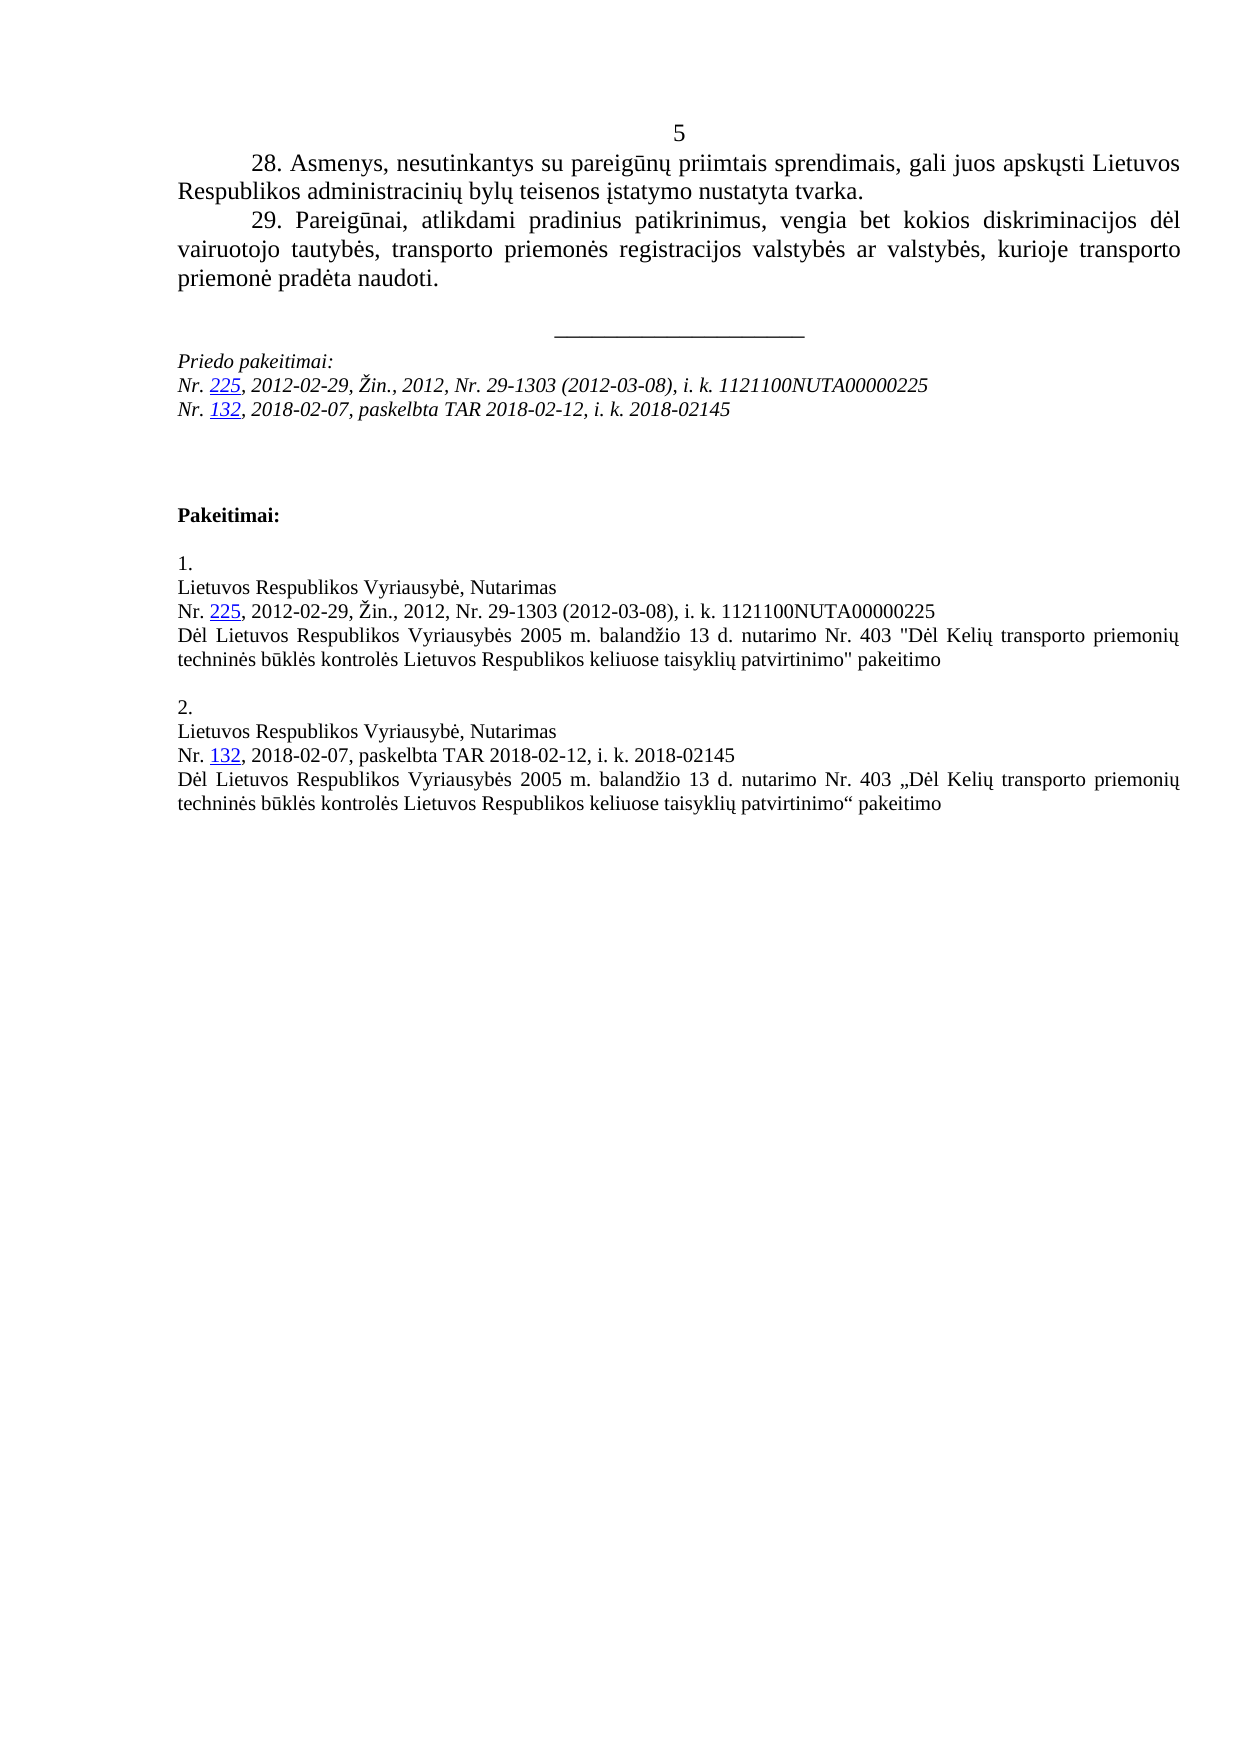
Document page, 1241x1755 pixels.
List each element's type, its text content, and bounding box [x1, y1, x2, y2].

text Nr. 132, 2018-02-07, paskelbta TAR 2018-02-12, i. k. 2018-02145 [177, 397, 1181, 421]
text Lietuvos Respublikos Vyriausybė, Nutarimas [177, 719, 1181, 743]
text –––––––––––––––––––– [177, 320, 1181, 349]
text 1. [177, 551, 1181, 575]
text 29. Pareigūnai, atlikdami pradinius patikrinimus, vengia bet kokios diskriminacijos dėl vairuotojo tautybės, transporto priemonės registracijos valstybės ar valstybės, kurioje transporto priemonė pradėta naudoti. [177, 205, 1181, 291]
text 28. Asmenys, nesutinkantys su pareigūnų priimtais sprendimais, gali juos apskųsti Lietuvos Respublikos administracinių bylų teisenos įstatymo nustatyta tvarka. [177, 148, 1181, 205]
text Dėl Lietuvos Respublikos Vyriausybės 2005 m. balandžio 13 d. nutarimo Nr. 403 „Dėl Kelių transporto priemonių techninės būklės kontrolės Lietuvos Respublikos keliuose taisyklių patvirtinimo“ pakeitimo [177, 767, 1181, 815]
text Pakeitimai: [177, 503, 1181, 527]
text Lietuvos Respublikos Vyriausybė, Nutarimas [177, 575, 1181, 599]
text 2. [177, 695, 1181, 719]
text Nr. 225, 2012-02-29, Žin., 2012, Nr. 29-1303 (2012-03-08), i. k. 1121100NUTA00000225 [177, 599, 1181, 623]
text Nr. 225, 2012-02-29, Žin., 2012, Nr. 29-1303 (2012-03-08), i. k. 1121100NUTA00000225 [177, 373, 1181, 397]
text Nr. 132, 2018-02-07, paskelbta TAR 2018-02-12, i. k. 2018-02145 [177, 743, 1181, 767]
text Dėl Lietuvos Respublikos Vyriausybės 2005 m. balandžio 13 d. nutarimo Nr. 403 "Dėl Kelių transporto priemonių techninės būklės kontrolės Lietuvos Respublikos keliuose taisyklių patvirtinimo" pakeitimo [177, 623, 1181, 671]
text Priedo pakeitimai: [177, 349, 1181, 373]
